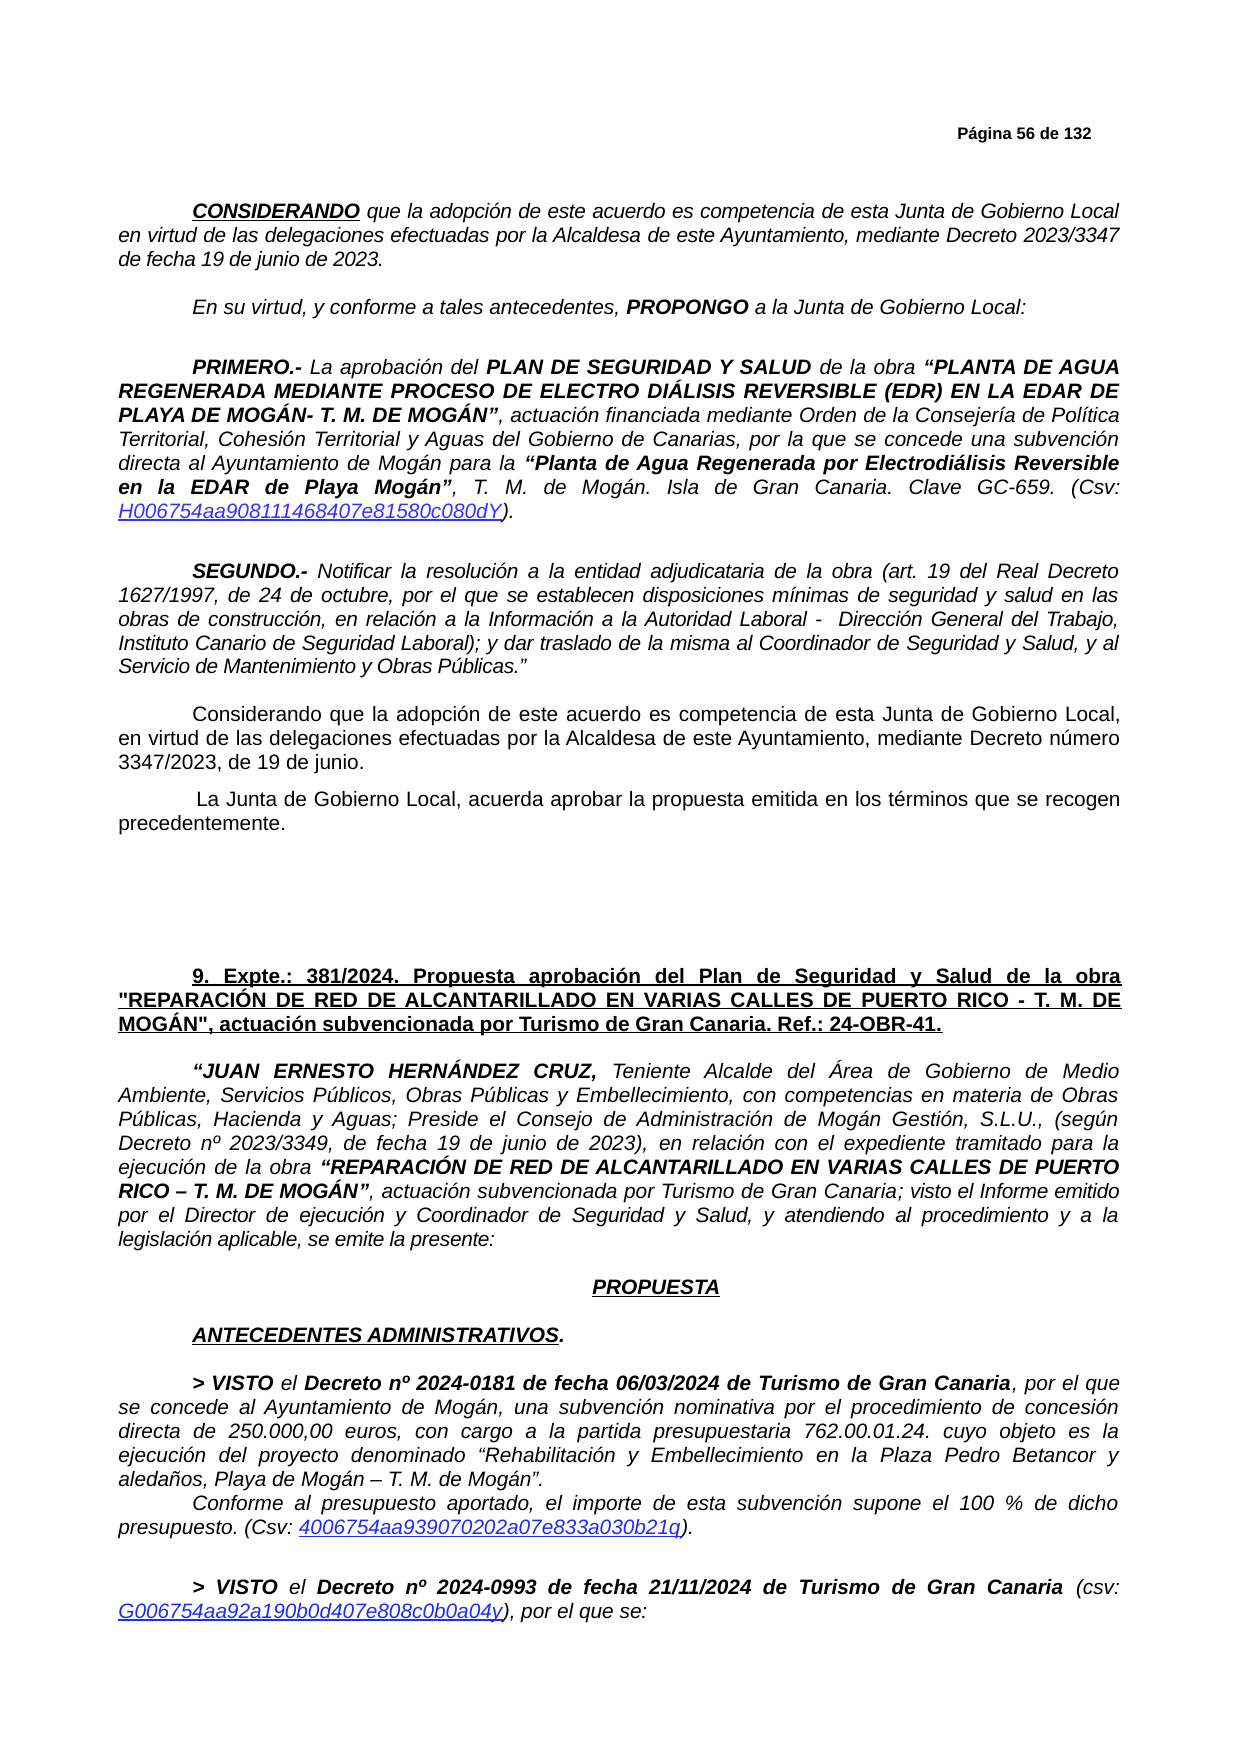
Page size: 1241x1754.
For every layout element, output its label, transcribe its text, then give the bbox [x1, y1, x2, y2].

text Conforme al presupuesto aportado, el importe de esta subvención supone el 100 % de dicho presupuesto. (Csv: 4006754aa939070202a07e833a030b21q). [118, 1491, 1122, 1538]
text “JUAN ERNESTO HERNÁNDEZ CRUZ, Teniente Alcalde del Área de Gobierno de Medio Ambiente, Servicios Públicos, Obras Públicas y Embellecimiento, con competencias en materia de Obras Públicas, Hacienda y Aguas; Preside el Consejo de Administración de Mogán Gestión, S.L.U., (según Decreto nº 2023/3349, de fecha 19 de junio de 2023), en relación con el expediente tramitado para la ejecución de la obra “REPARACIÓN DE RED DE ALCANTARILLADO EN VARIAS CALLES DE PUERTO RICO – T. M. DE MOGÁN”, actuación subvencionada por Turismo de Gran Canaria; visto el Informe emitido por el Director de ejecución y Coordinador de Seguridad y Salud, y atendiendo al procedimiento y a la legislación aplicable, se emite la presente: [118, 1059, 1122, 1251]
text > VISTO el Decreto nº 2024-0181 de fecha 06/03/2024 de Turismo de Gran Canaria, por el que se concede al Ayuntamiento de Mogán, una subvención nominativa por el procedimiento de concesión directa de 250.000,00 euros, con cargo a la partida presupuestaria 762.00.01.24. cuyo objeto es la ejecución del proyecto denominado “Rehabilitación y Embellecimiento en la Plaza Pedro Betancor y aledaños, Playa de Mogán – T. M. de Mogán”. [118, 1371, 1122, 1491]
text Considerando que la adopción de este acuerdo es competencia de esta Junta de Gobierno Local, en virtud de las delegaciones efectuadas por la Alcaldesa de este Ayuntamiento, mediante Decreto número 3347/2023, de 19 de junio. [118, 702, 1122, 774]
text > VISTO el Decreto nº 2024-0993 de fecha 21/11/2024 de Turismo de Gran Canaria (csv: G006754aa92a190b0d407e808c0b0a04y), por el que se: [118, 1574, 1122, 1622]
text MOGÁN", actuación subvencionada por Turismo de Gran Canaria. Ref.: 24-OBR-41. [118, 1009, 1122, 1035]
text En su virtud, y conforme a tales antecedentes, PROPONGO a la Junta de Gobierno Local: [118, 295, 1122, 319]
text ANTECEDENTES ADMINISTRATIVOS. [118, 1323, 1122, 1347]
text CONSIDERANDO que la adopción de este acuerdo es competencia de esta Junta de Gobierno Local en virtud de las delegaciones efectuadas por la Alcaldesa de este Ayuntamiento, mediante Decreto 2023/3347 de fecha 19 de junio de 2023. [118, 199, 1122, 271]
text PRIMERO.- La aprobación del PLAN DE SEGURIDAD Y SALUD de la obra “PLANTA DE AGUA REGENERADA MEDIANTE PROCESO DE ELECTRO DIÁLISIS REVERSIBLE (EDR) EN LA EDAR DE PLAYA DE MOGÁN- T. M. DE MOGÁN”, actuación financiada mediante Orden de la Consejería de Política Territorial, Cohesión Territorial y Aguas del Gobierno de Canarias, por la que se concede una subvención directa al Ayuntamiento de Mogán para la “Planta de Agua Regenerada por Electrodiálisis Reversible en la EDAR de Playa Mogán”, T. M. de Mogán. Isla de Gran Canaria. Clave GC-659. (Csv: H006754aa908111468407e81580c080dY). [118, 355, 1122, 522]
text PROPUESTA [118, 1275, 1122, 1299]
text 9. Expte.: 381/2024. Propuesta aprobación del Plan de Seguridad y Salud de la obra "REPARACIÓN DE RED DE ALCANTARILLADO EN VARIAS CALLES DE PUERTO RICO - T. M. DE [118, 963, 1122, 1008]
text SEGUNDO.- Notificar la resolución a la entidad adjudicataria de la obra (art. 19 del Real Decreto 1627/1997, de 24 de octubre, por el que se establecen disposiciones mínimas de seguridad y salud en las obras de construcción, en relación a la Información a la Autoridad Laboral - Dirección General del Trabajo, Instituto Canario de Seguridad Laboral); y dar traslado de la misma al Coordinador de Seguridad y Salud, y al Servicio de Mantenimiento y Obras Públicas.” [118, 558, 1122, 678]
text La Junta de Gobierno Local, acuerda aprobar la propuesta emitida en los términos que se recogen precedentemente. [118, 787, 1122, 834]
